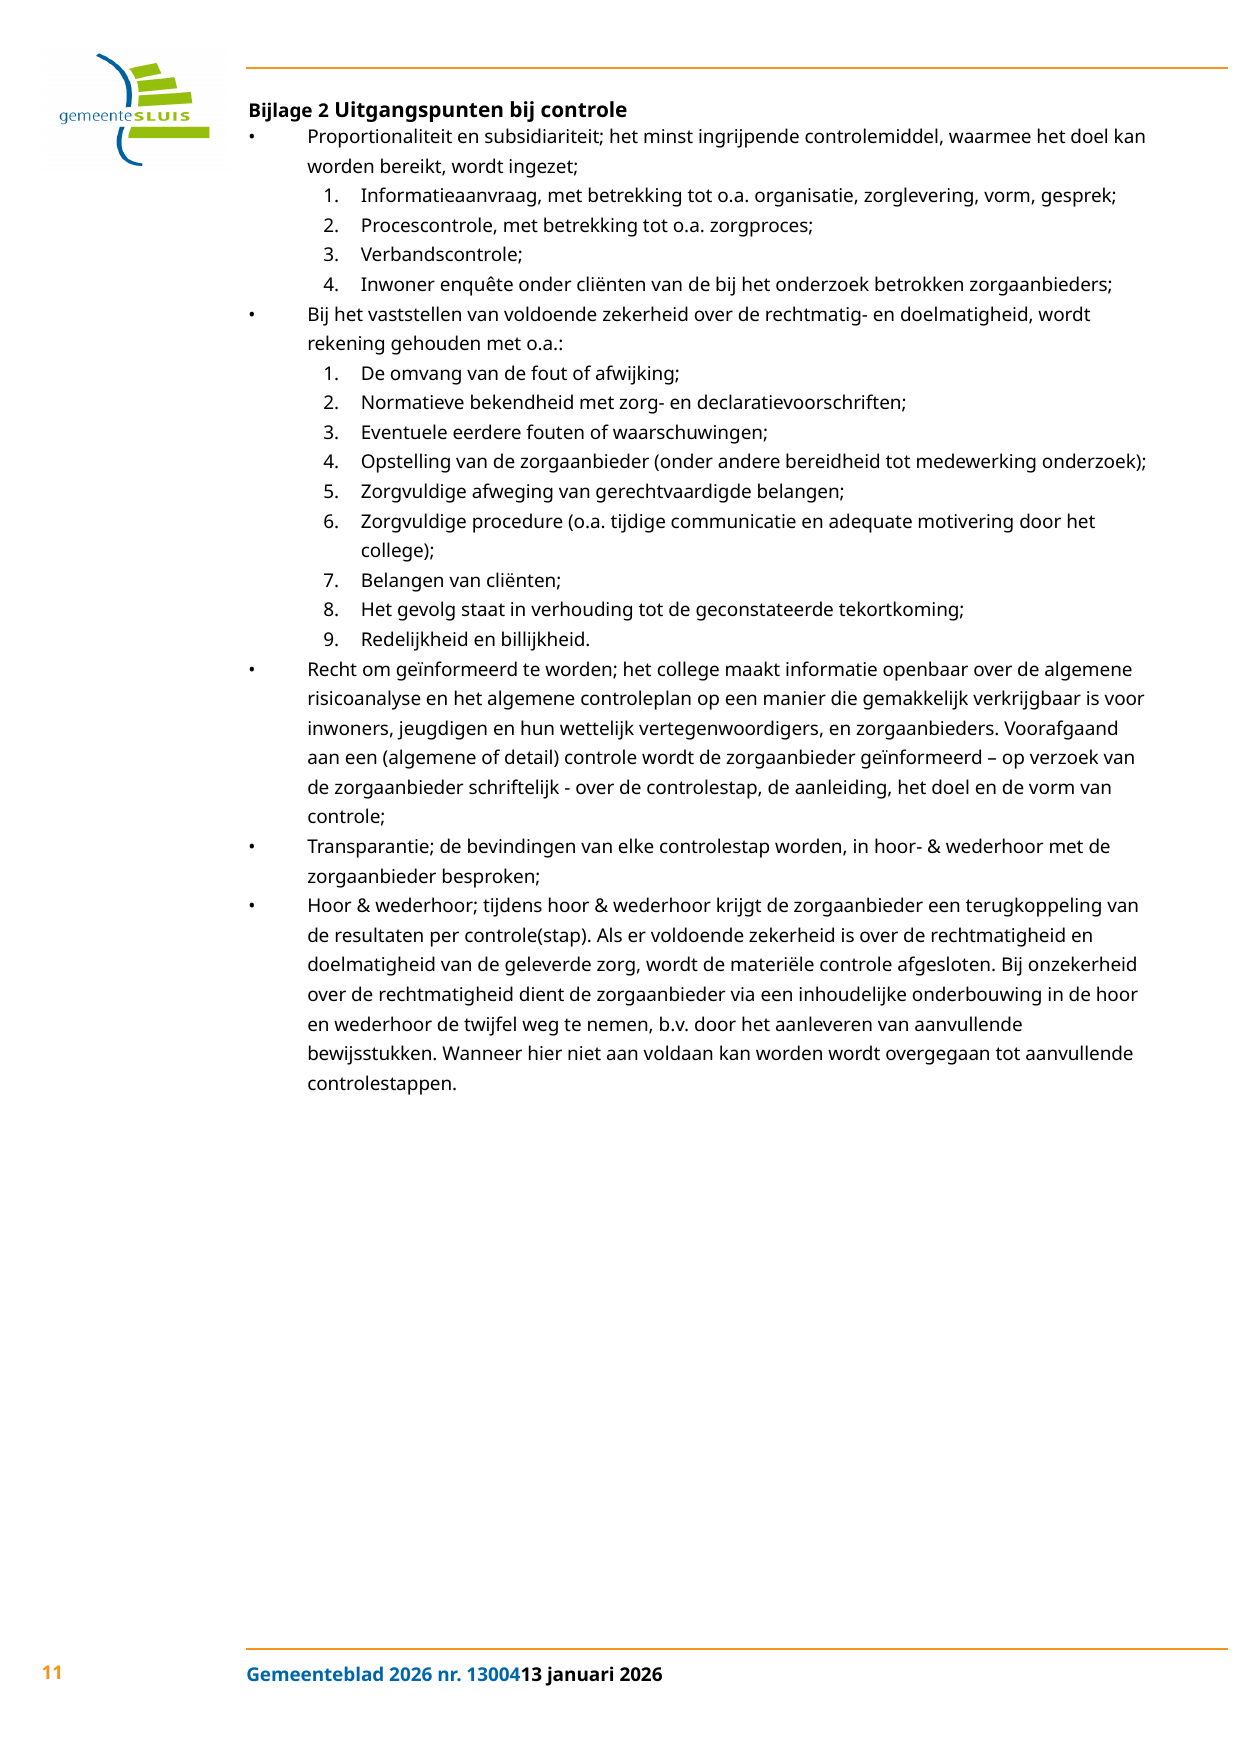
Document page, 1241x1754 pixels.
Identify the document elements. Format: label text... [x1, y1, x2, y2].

list Informatieaanvraag, met betrekking tot o.a. organisatie, zorglevering, vorm, gesprek; [323, 182, 1152, 208]
list Recht om geïnformeerd te worden; het college maakt informatie openbaar over de algemene risicoanalyse en het algemene controleplan op een manier die gemakkelijk verkrijgbaar is voor inwoners, jeugdigen en hun wettelijk vertegenwoordigers, en zorgaanbieders. Voorafgaand aan een (algemene of detail) controle wordt de zorgaanbieder geïnformeerd – op verzoek van de zorgaanbieder schriftelijk - over de controlestap, de aanleiding, het doel en de vorm van controle; [248, 656, 1152, 829]
list De omvang van de fout of afwijking; [323, 360, 1152, 386]
list Het gevolg staat in verhouding tot de geconstateerde tekortkoming; [323, 597, 1152, 622]
picture [41, 47, 231, 172]
list Normatieve bekendheid met zorg- en declaratievoorschriften; [323, 389, 1152, 415]
list Belangen van cliënten; [323, 567, 1152, 593]
list Zorgvuldige procedure (o.a. tijdige communicatie en adequate motivering door het college); [323, 508, 1152, 563]
list Opstelling van de zorgaanbieder (onder andere bereidheid tot medewerking onderzoek); [323, 449, 1152, 474]
list Bij het vaststellen van voldoende zekerheid over de rechtmatig- en doelmatigheid, wordt rekening gehouden met o.a.: [248, 301, 1152, 356]
list Inwoner enquête onder cliënten van de bij het onderzoek betrokken zorgaanbieders; [323, 271, 1152, 297]
list Zorgvuldige afweging van gerechtvaardigde belangen; [323, 478, 1152, 504]
list Proportionaliteit en subsidiariteit; het minst ingrijpende controlemiddel, waarmee het doel kan worden bereikt, wordt ingezet; [248, 123, 1152, 179]
list Eventuele eerdere fouten of waarschuwingen; [323, 419, 1152, 445]
text Bijlage 2 Uitgangspunten bij controle [248, 95, 1152, 123]
list Redelijkheid en billijkheid. [323, 626, 1152, 652]
list Verbandscontrole; [323, 242, 1152, 267]
list Hoor & wederhoor; tijdens hoor & wederhoor krijgt de zorgaanbieder een terugkoppeling van de resultaten per controle(stap). Als er voldoende zekerheid is over de rechtmatigheid en doelmatigheid van de geleverde zorg, wordt de materiële controle afgesloten. Bij onzekerheid over de rechtmatigheid dient de zorgaanbieder via een inhoudelijke onderbouwing in de hoor en wederhoor de twijfel weg te nemen, b.v. door het aanleveren van aanvullende bewijsstukken. Wanneer hier niet aan voldaan kan worden wordt overgegaan tot aanvullende controlestappen. [248, 892, 1152, 1096]
list Procescontrole, met betrekking tot o.a. zorgproces; [323, 212, 1152, 238]
list Transparantie; de bevindingen van elke controlestap worden, in hoor- & wederhoor met de zorgaanbieder besproken; [248, 833, 1152, 889]
